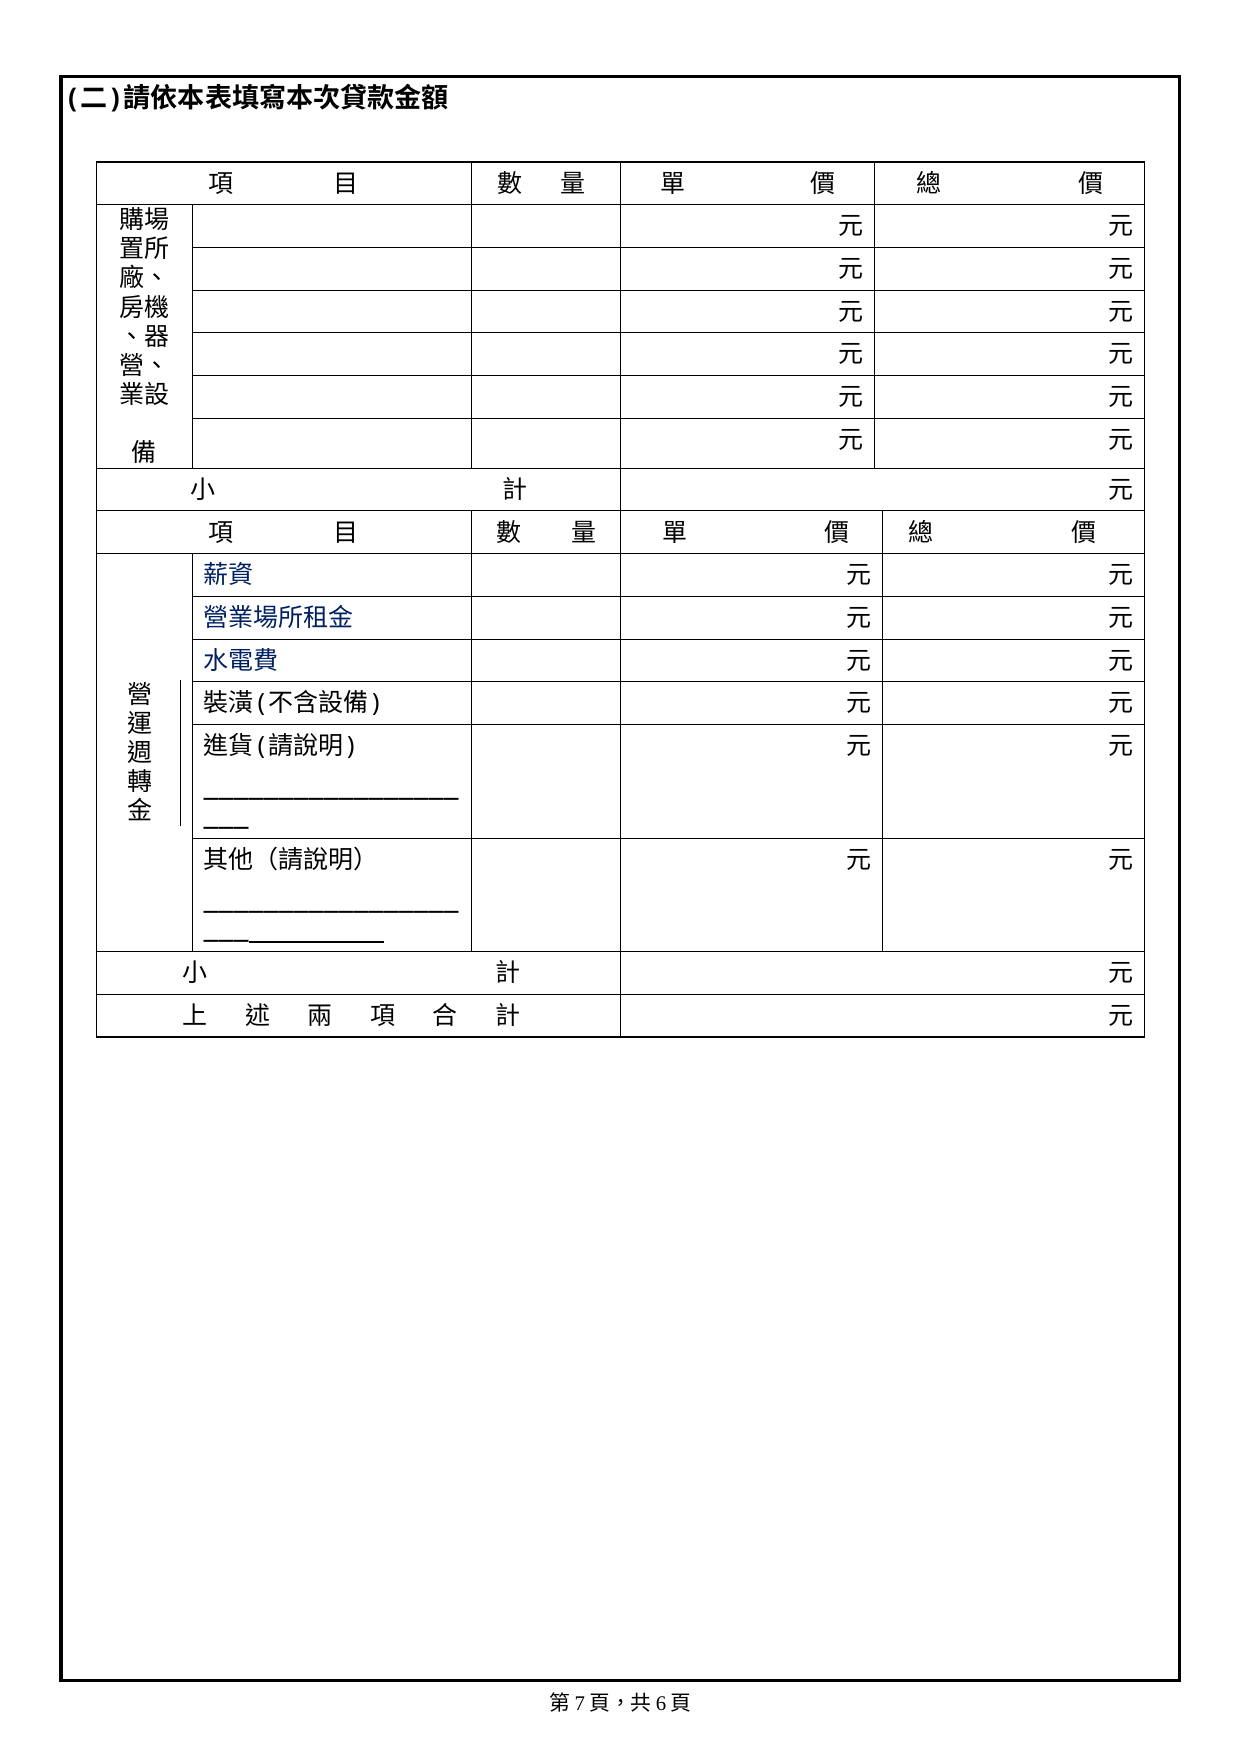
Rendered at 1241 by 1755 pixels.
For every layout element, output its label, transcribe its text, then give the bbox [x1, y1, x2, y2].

table_cell [193, 333, 471, 375]
table_cell 其他（請說明） ____________________ [193, 839, 471, 951]
table_cell 裝潢(不含設備) [193, 682, 471, 724]
table_cell 小 計 [97, 952, 620, 994]
table_cell 元 [621, 248, 874, 289]
table_cell [472, 419, 620, 468]
table_cell 元 [875, 333, 1144, 375]
table_cell 數 量 [472, 511, 620, 553]
table_cell [472, 725, 620, 837]
table_cell 元 [621, 597, 882, 638]
table_cell 元 [621, 995, 1144, 1036]
table_cell 元 [875, 248, 1144, 289]
table_cell [193, 419, 471, 468]
table_cell [193, 205, 471, 247]
table_cell 元 [621, 554, 882, 596]
table_cell [472, 248, 620, 289]
table_cell 項 目 [97, 511, 471, 553]
table_cell 元 [621, 725, 882, 837]
table_cell [193, 291, 471, 332]
table_header 總 價 [875, 163, 1144, 204]
table_cell 元 [621, 682, 882, 724]
table_cell 小 計 [97, 469, 620, 510]
table_cell 總 價 [883, 511, 1144, 553]
table_cell 元 [883, 725, 1144, 837]
table_cell [193, 248, 471, 289]
table_cell 購場 置所 廠、 房機 、器 營、 業設 備 [97, 205, 192, 468]
table_cell [472, 554, 620, 596]
table_cell 營 運 週 轉 金 [97, 554, 192, 951]
table_cell [472, 640, 620, 681]
table_header 項 目 [97, 163, 471, 204]
table_cell 元 [621, 952, 1144, 994]
table_cell [472, 597, 620, 638]
table_cell 元 [621, 839, 882, 951]
table_cell 元 [621, 419, 874, 468]
table_cell 元 [621, 333, 874, 375]
table_cell 單 價 [621, 511, 882, 553]
table_cell 元 [875, 205, 1144, 247]
table_cell [472, 376, 620, 418]
table_cell 營業場所租金 [193, 597, 471, 638]
table_cell [472, 291, 620, 332]
table_cell 元 [875, 291, 1144, 332]
table_cell (二)請依本表填寫本次貸款金額 [63, 78, 1178, 1679]
table_cell 元 [883, 554, 1144, 596]
table_cell 元 [621, 376, 874, 418]
table_cell [472, 205, 620, 247]
table_cell 元 [883, 597, 1144, 638]
table_cell 元 [621, 205, 874, 247]
table_cell 元 [883, 682, 1144, 724]
table_cell [472, 682, 620, 724]
table_cell 元 [621, 469, 1144, 510]
table_header 數 量 [472, 163, 620, 204]
table_header 單 價 [621, 163, 874, 204]
table_cell 上 述 兩 項 合 計 [97, 995, 620, 1036]
table_cell 薪資 [193, 554, 471, 596]
table_cell [193, 376, 471, 418]
table_cell 元 [875, 419, 1144, 468]
table_cell [472, 839, 620, 951]
table_cell 元 [883, 839, 1144, 951]
table_cell [472, 333, 620, 375]
table_cell 進貨(請說明) ____________________ [193, 725, 471, 837]
table_cell 元 [875, 376, 1144, 418]
table_cell 元 [621, 291, 874, 332]
table_cell 元 [621, 640, 882, 681]
table_cell 元 [883, 640, 1144, 681]
table_cell 水電費 [193, 640, 471, 681]
